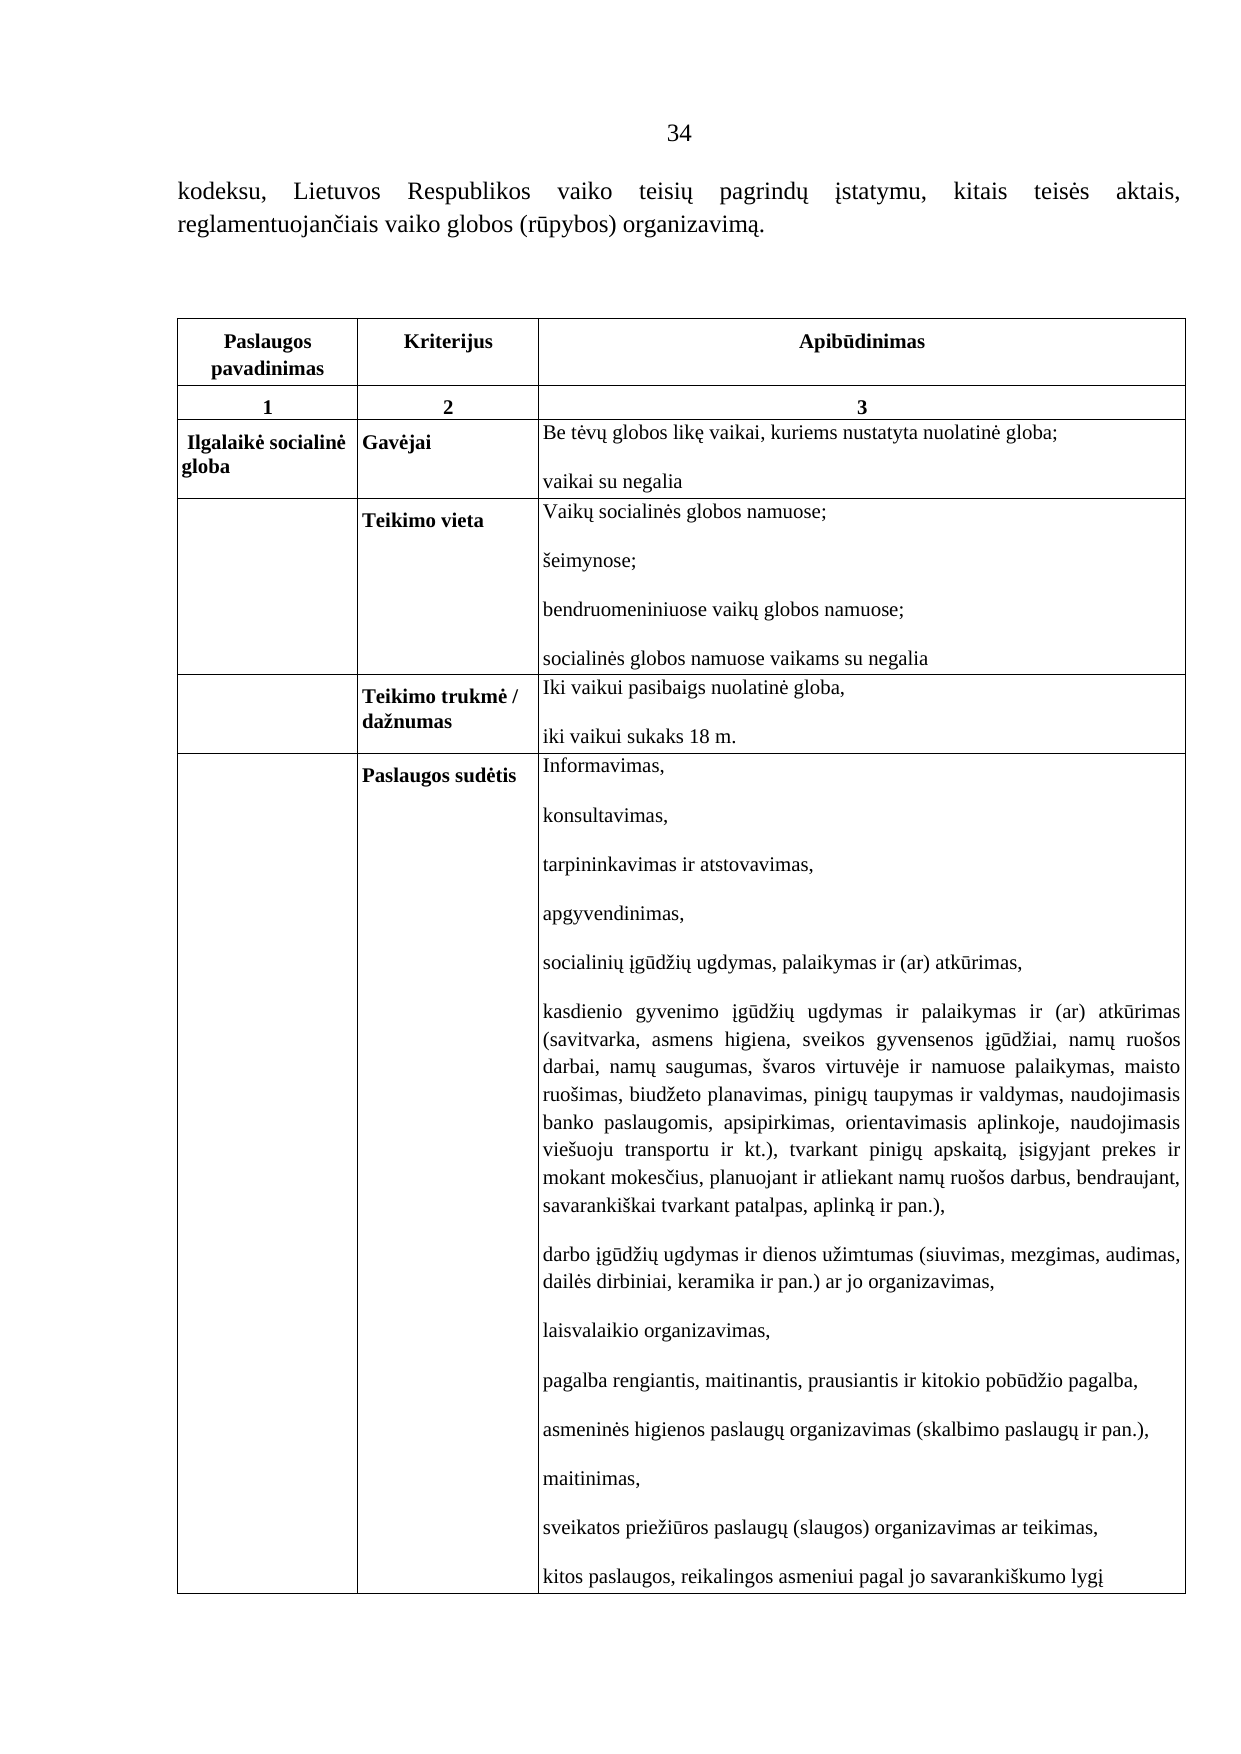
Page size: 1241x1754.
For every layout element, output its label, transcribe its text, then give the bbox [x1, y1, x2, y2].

table_cell 2 [358, 386, 538, 419]
table_header Apibūdinimas [539, 319, 1185, 384]
table_cell [178, 754, 357, 1593]
text kodeksu, Lietuvos Respublikos vaiko teisių pagrindų įstatymu, kitais teisės aktais, reglamentuojančiais vaiko globos (rūpybos) organizavimą. [177, 176, 1181, 237]
table_cell Teikimo trukmė / dažnumas [358, 675, 538, 752]
table_cell Be tėvų globos likę vaikai, kuriems nustatyta nuolatinė globa; vaikai su negalia [539, 420, 1185, 498]
table_cell [178, 499, 357, 674]
table_cell Ilgalaikė socialinė globa [178, 420, 357, 498]
table_cell 1 [178, 386, 357, 419]
table_cell [178, 675, 357, 752]
table_header Kriterijus [358, 319, 538, 384]
table_cell Gavėjai [358, 420, 538, 498]
table_cell Informavimas, konsultavimas, tarpininkavimas ir atstovavimas, apgyvendinimas, socialinių įgūdžių ugdymas, palaikymas ir (ar) atkūrimas, kasdienio gyvenimo įgūdžių ugdymas ir palaikymas ir (ar) atkūrimas (savitvarka, asmens higiena, sveikos gyvensenos įgūdžiai, namų ruošos darbai, namų saugumas, švaros virtuvėje ir namuose palaikymas, maisto ruošimas, biudžeto planavimas, pinigų taupymas ir valdymas, naudojimasis banko paslaugomis, apsipirkimas, orientavimasis aplinkoje, naudojimasis viešuoju transportu ir kt.), tvarkant pinigų apskaitą, įsigyjant prekes ir mokant mokesčius, planuojant ir atliekant namų ruošos darbus, bendraujant, savarankiškai tvarkant patalpas, aplinką ir pan.), darbo įgūdžių ugdymas ir dienos užimtumas (siuvimas, mezgimas, audimas, dailės dirbiniai, keramika ir pan.) ar jo organizavimas, laisvalaikio organizavimas, pagalba rengiantis, maitinantis, prausiantis ir kitokio pobūdžio pagalba, asmeninės higienos paslaugų organizavimas (skalbimo paslaugų ir pan.), maitinimas, sveikatos priežiūros paslaugų (slaugos) organizavimas ar teikimas, kitos paslaugos, reikalingos asmeniui pagal jo savarankiškumo lygį [539, 754, 1185, 1593]
table_header Paslaugos pavadinimas [178, 319, 357, 384]
table_cell Iki vaikui pasibaigs nuolatinė globa, iki vaikui sukaks 18 m. [539, 675, 1185, 752]
table_cell Teikimo vieta [358, 499, 538, 674]
table_cell Paslaugos sudėtis [358, 754, 538, 1593]
table_cell Vaikų socialinės globos namuose; šeimynose; bendruomeniniuose vaikų globos namuose; socialinės globos namuose vaikams su negalia [539, 499, 1185, 674]
table_cell 3 [539, 386, 1185, 419]
